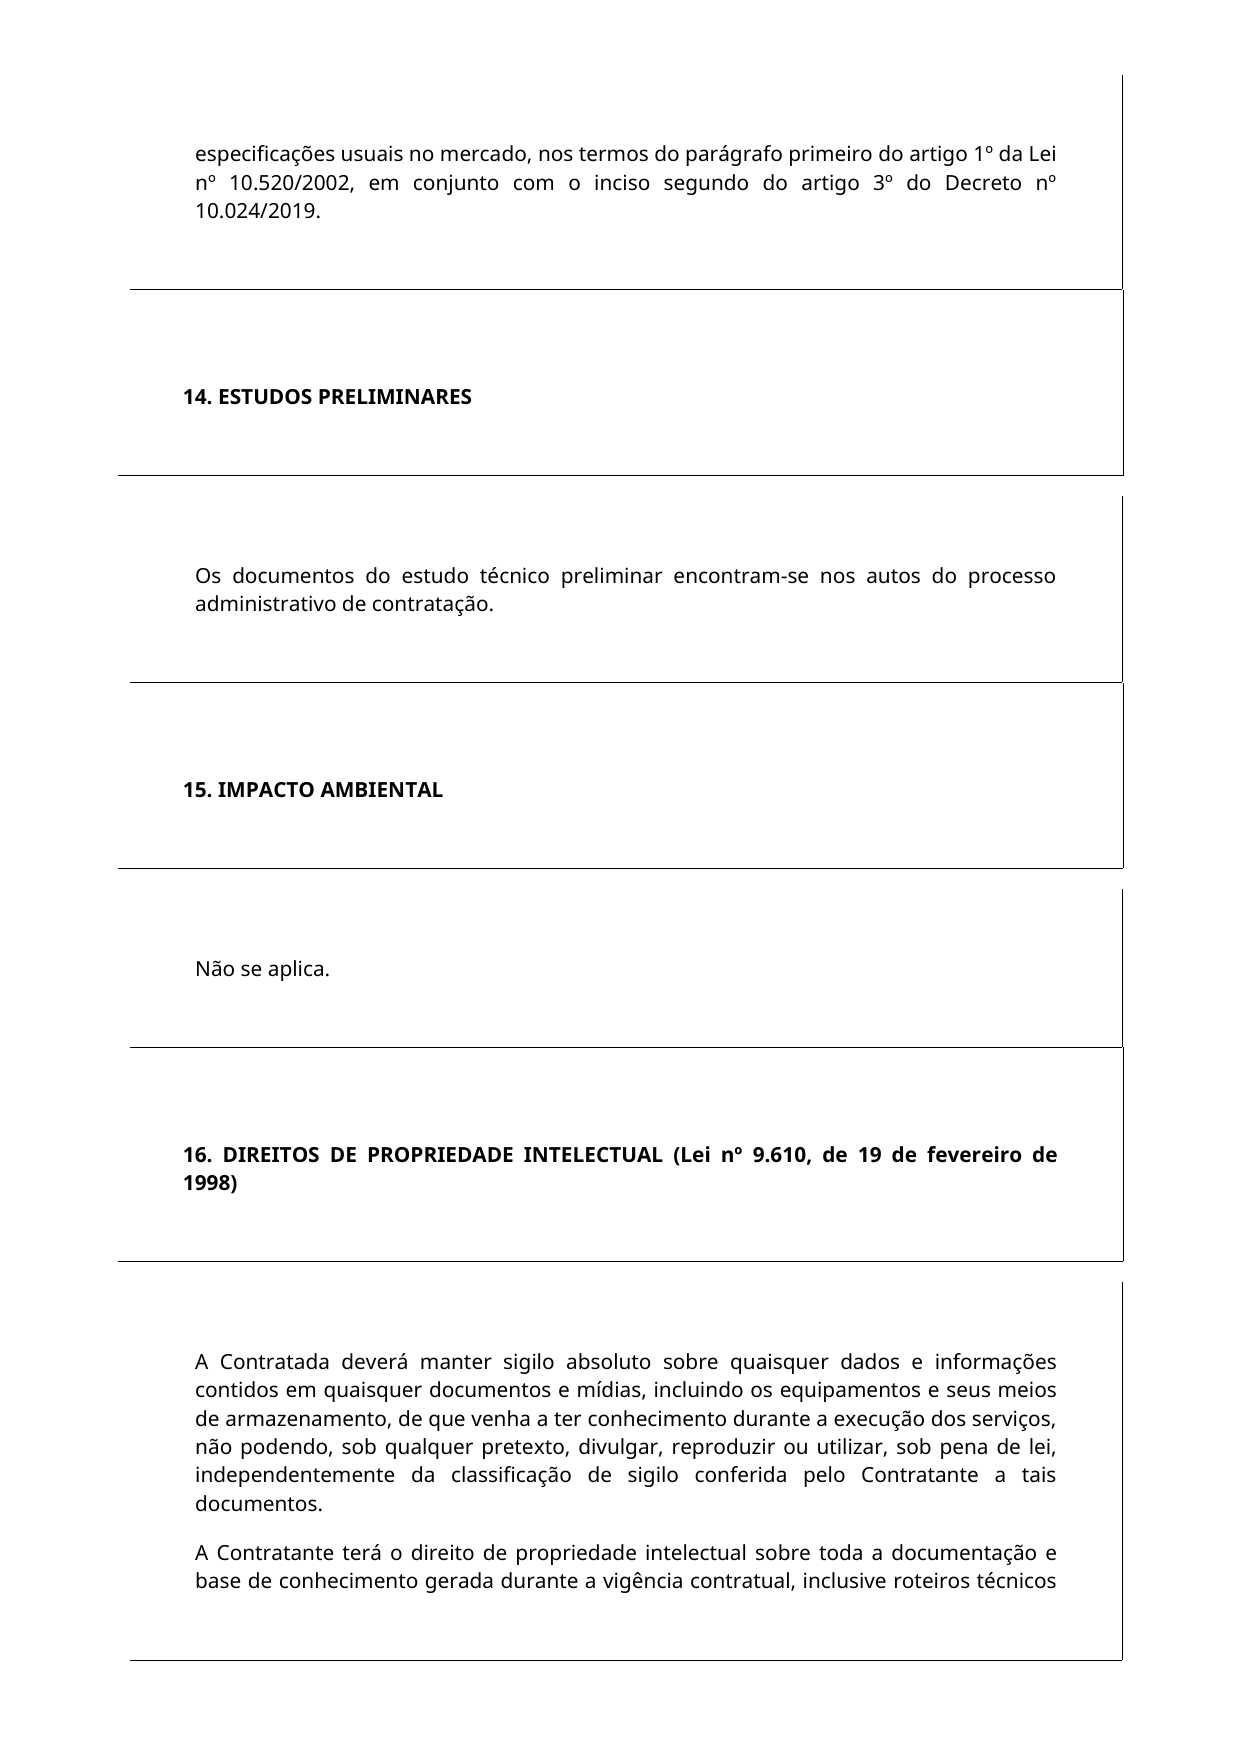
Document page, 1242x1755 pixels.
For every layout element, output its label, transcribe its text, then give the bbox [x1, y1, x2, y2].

text Os documentos do estudo técnico preliminar encontram-se nos autos do processo administrativo de contratação. [130, 496, 1122, 682]
text Trata-se da contratação de bens e contratação de serviço, cujos padrões de desempenho e qualidade podem ser objetivamente definidos no edital por meio de especificações usuais no mercado, nos termos do parágrafo primeiro do artigo 1º da Lei nº 10.520/2002, em conjunto com o inciso segundo do artigo 3º do Decreto nº 10.024/2019. [130, 75, 1122, 289]
text 16. DIREITOS DE PROPRIEDADE INTELECTUAL (Lei nº 9.610, de 19 de fevereiro de 1998) [118, 1140, 1123, 1261]
text Não se aplica. [130, 889, 1122, 1047]
text 15. IMPACTO AMBIENTAL [118, 775, 1123, 868]
text 14. ESTUDOS PRELIMINARES [118, 382, 1123, 475]
text A Contratada deverá manter sigilo absoluto sobre quaisquer dados e informações contidos em quaisquer documentos e mídias, incluindo os equipamentos e seus meios de armazenamento, de que venha a ter conhecimento durante a execução dos serviços, não podendo, sob qualquer pretexto, divulgar, reproduzir ou utilizar, sob pena de lei, independentemente da classificação de sigilo conferida pelo Contratante a tais documentos. [130, 1282, 1122, 1474]
text A Contratante terá o direito de propriedade intelectual sobre toda a documentação e base de conhecimento gerada durante a vigência contratual, inclusive roteiros técnicos e configurações de software, permitindo ao TRT 6, a qualquer tempo, distribuir, alterar e utilizar o material sem quaisquer limitações. [130, 1474, 1122, 1660]
